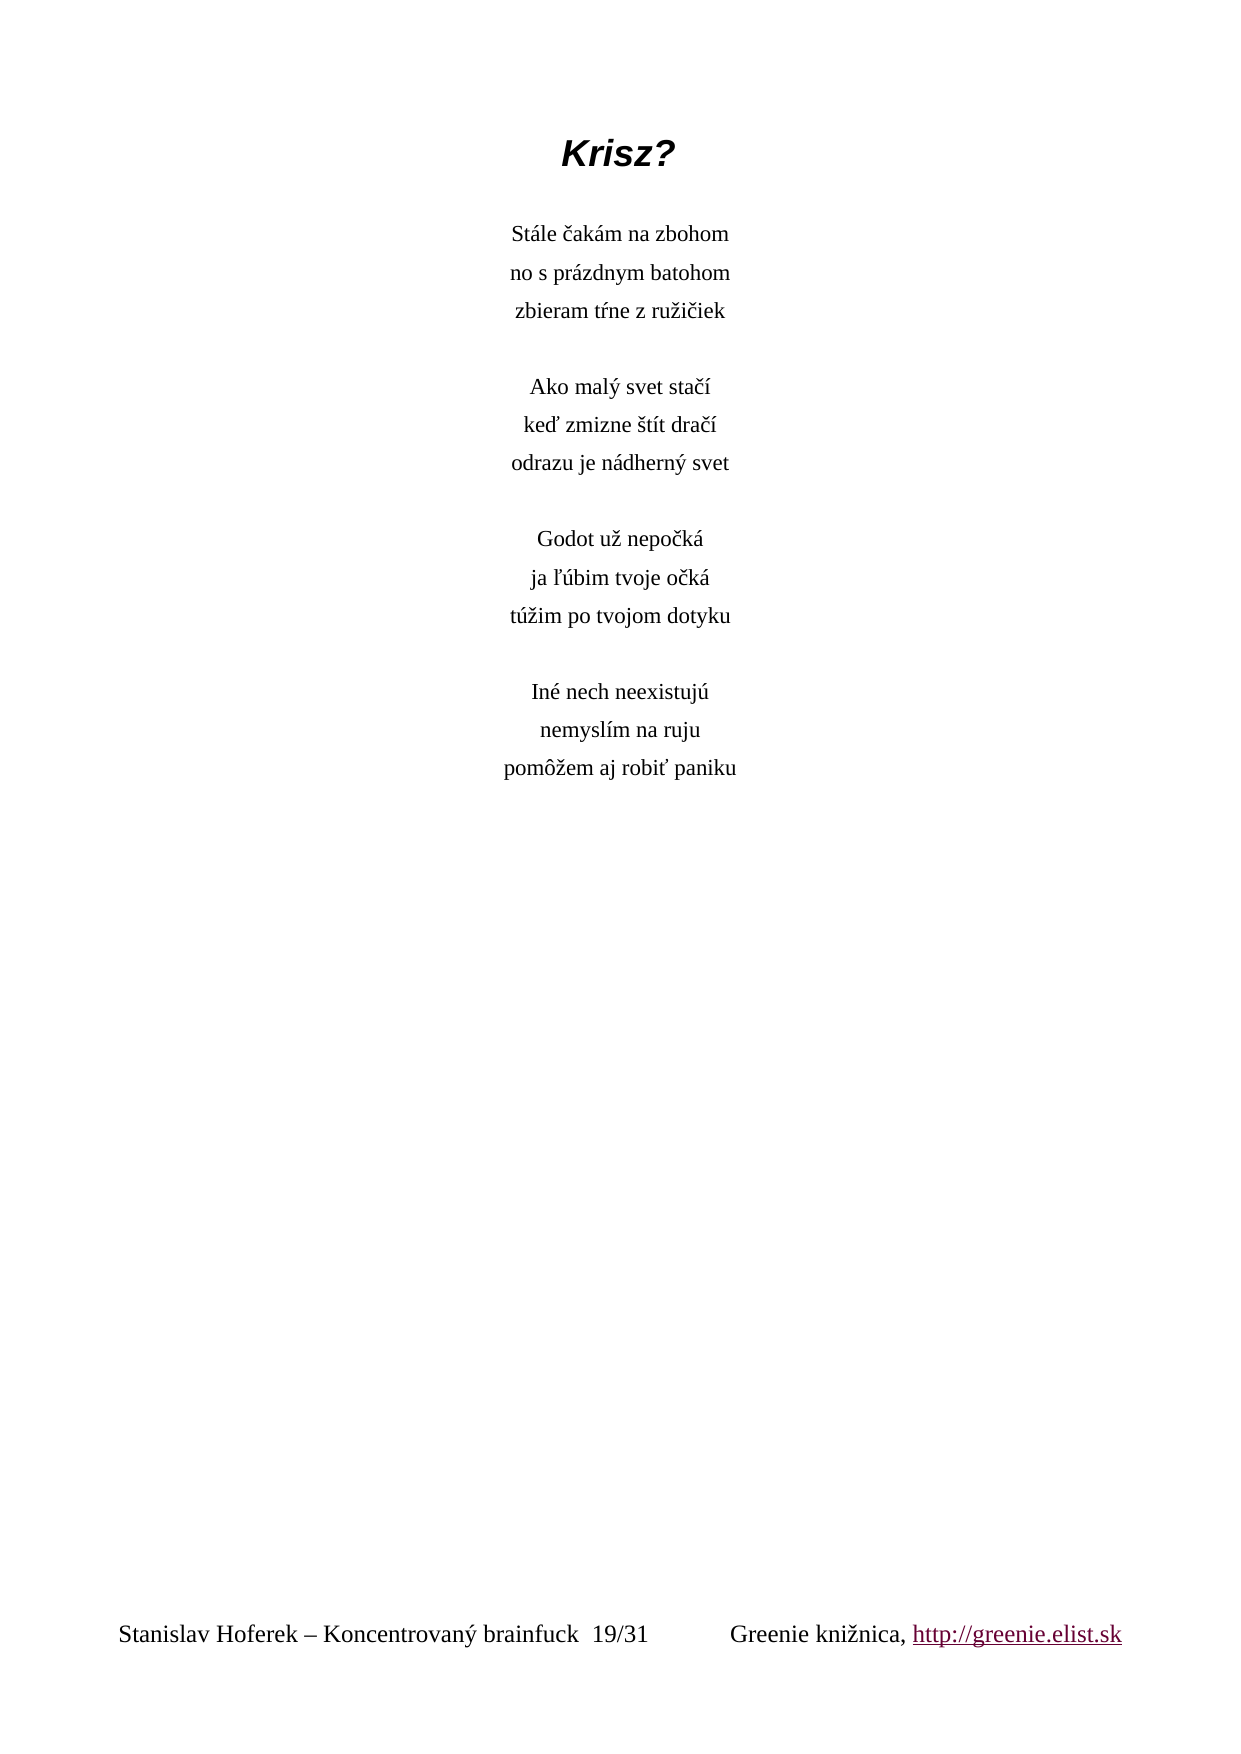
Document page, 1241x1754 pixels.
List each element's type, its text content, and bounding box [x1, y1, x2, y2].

text Stále čakám na zbohom [106, 221, 1134, 247]
text ja ľúbim tvoje očká [106, 564, 1134, 590]
text Godot už nepočká [106, 526, 1134, 552]
text keď zmizne štít dračí [106, 411, 1134, 437]
text no s prázdnym batohom [106, 259, 1134, 285]
text pomôžem aj robiť paniku [106, 754, 1134, 781]
subtitle Krisz? [106, 131, 1134, 174]
text túžim po tvojom dotyku [106, 602, 1134, 628]
text Iné nech neexistujú [106, 678, 1134, 704]
text nemyslím na ruju [106, 716, 1134, 742]
text odrazu je nádherný svet [106, 449, 1134, 476]
text Ako malý svet stačí [106, 373, 1134, 399]
text zbieram tŕne z ružičiek [106, 297, 1134, 323]
